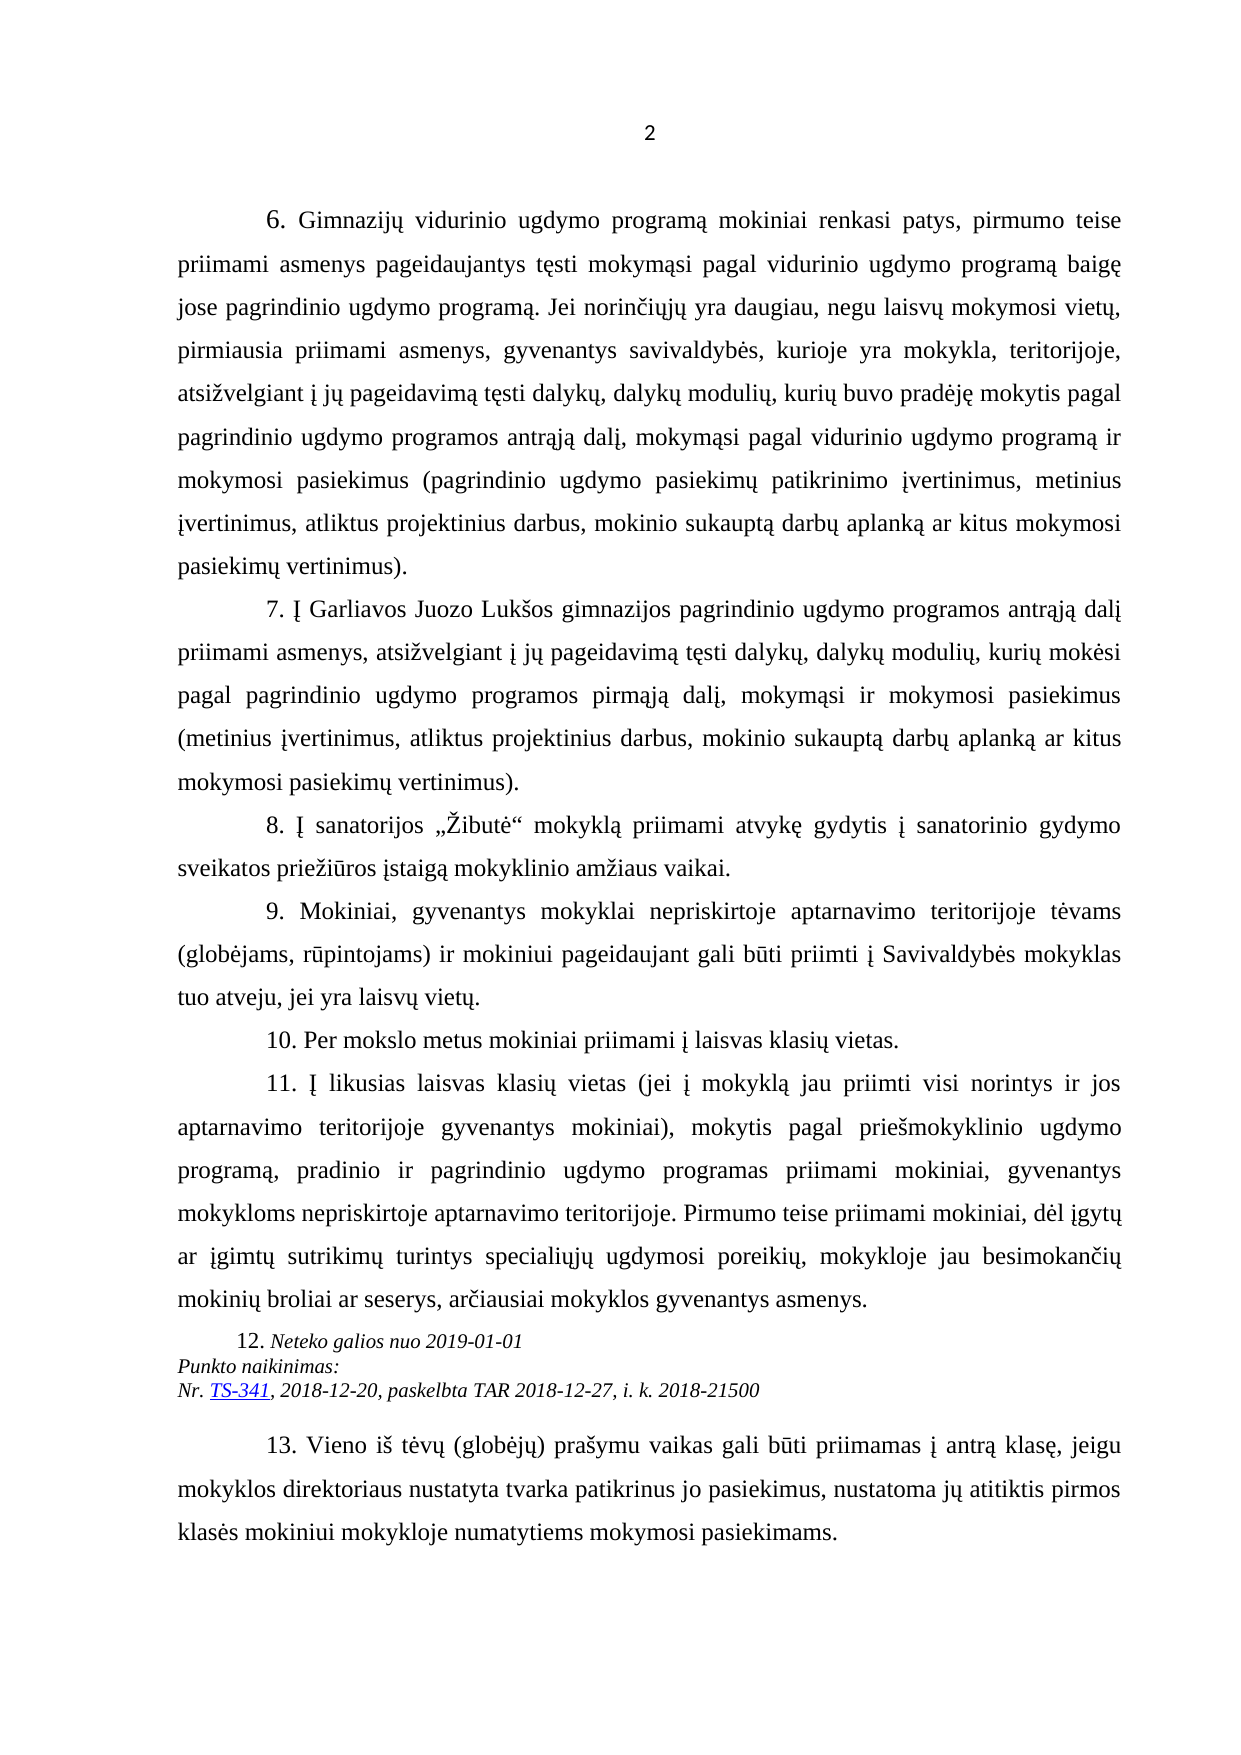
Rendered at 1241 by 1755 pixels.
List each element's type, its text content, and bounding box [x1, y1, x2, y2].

text 7. Į Garliavos Juozo Lukšos gimnazijos pagrindinio ugdymo programos antrąją dalį priimami asmenys, atsižvelgiant į jų pageidavimą tęsti dalykų, dalykų modulių, kurių mokėsi pagal pagrindinio ugdymo programos pirmąją dalį, mokymąsi ir mokymosi pasiekimus (metinius įvertinimus, atliktus projektinius darbus, mokinio sukauptą darbų aplanką ar kitus mokymosi pasiekimų vertinimus). [177, 594, 1122, 795]
text Nr. TS-341, 2018-12-20, paskelbta TAR 2018-12-27, i. k. 2018-21500 [177, 1378, 1122, 1402]
text 6. Gimnazijų vidurinio ugdymo programą mokiniai renkasi patys, pirmumo teise priimami asmenys pageidaujantys tęsti mokymąsi pagal vidurinio ugdymo programą baigę jose pagrindinio ugdymo programą. Jei norinčiųjų yra daugiau, negu laisvų mokymosi vietų, pirmiausia priimami asmenys, gyvenantys savivaldybės, kurioje yra mokykla, teritorijoje, atsižvelgiant į jų pageidavimą tęsti dalykų, dalykų modulių, kurių buvo pradėję mokytis pagal pagrindinio ugdymo programos antrąją dalį, mokymąsi pagal vidurinio ugdymo programą ir mokymosi pasiekimus (pagrindinio ugdymo pasiekimų patikrinimo įvertinimus, metinius įvertinimus, atliktus projektinius darbus, mokinio sukauptą darbų aplanką ar kitus mokymosi pasiekimų vertinimus). [177, 204, 1122, 580]
text Punkto naikinimas: [177, 1354, 1122, 1378]
text 9. Mokiniai, gyvenantys mokyklai nepriskirtoje aptarnavimo teritorijoje tėvams (globėjams, rūpintojams) ir mokiniui pageidaujant gali būti priimti į Savivaldybės mokyklas tuo atveju, jei yra laisvų vietų. [177, 896, 1122, 1011]
text 13. Vieno iš tėvų (globėjų) prašymu vaikas gali būti priimamas į antrą klasę, jeigu mokyklos direktoriaus nustatyta tvarka patikrinus jo pasiekimus, nustatoma jų atitiktis pirmos klasės mokiniui mokykloje numatytiems mokymosi pasiekimams. [177, 1431, 1122, 1546]
text 12. Neteko galios nuo 2019-01-01 [177, 1327, 1122, 1354]
text 8. Į sanatorijos „Žibutė“ mokyklą priimami atvykę gydytis į sanatorinio gydymo sveikatos priežiūros įstaigą mokyklinio amžiaus vaikai. [177, 810, 1122, 882]
text 11. Į likusias laisvas klasių vietas (jei į mokyklą jau priimti visi norintys ir jos aptarnavimo teritorijoje gyvenantys mokiniai), mokytis pagal priešmokyklinio ugdymo programą, pradinio ir pagrindinio ugdymo programas priimami mokiniai, gyvenantys mokykloms nepriskirtoje aptarnavimo teritorijoje. Pirmumo teise priimami mokiniai, dėl įgytų ar įgimtų sutrikimų turintys specialiųjų ugdymosi poreikių, mokykloje jau besimokančių mokinių broliai ar seserys, arčiausiai mokyklos gyvenantys asmenys. [177, 1068, 1122, 1313]
text 10. Per mokslo metus mokiniai priimami į laisvas klasių vietas. [177, 1025, 1122, 1054]
